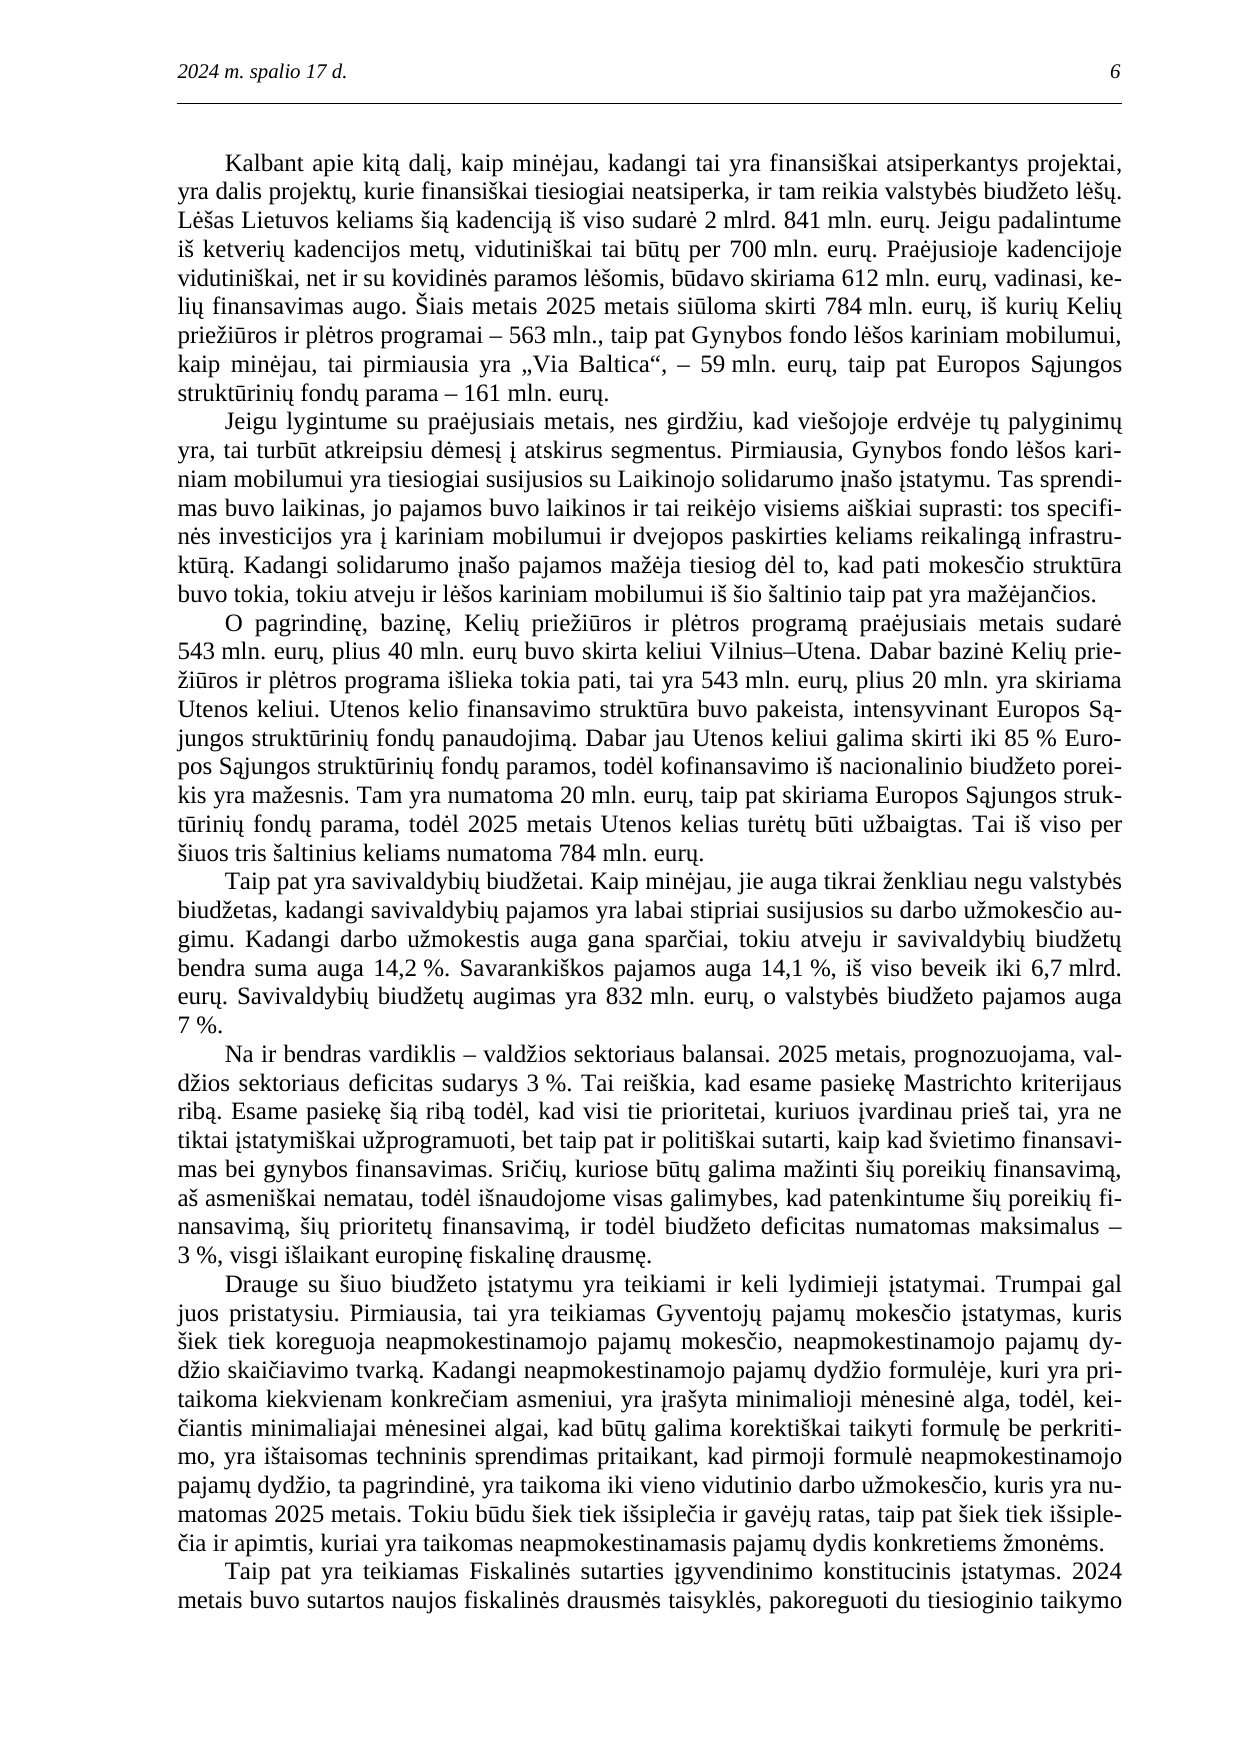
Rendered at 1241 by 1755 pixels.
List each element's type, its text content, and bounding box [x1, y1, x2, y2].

text Taip pat yra tei­kia­mas Fis­ka­li­nės su­tar­ties įgy­ven­di­ni­mo kon­sti­tu­ci­nis įsta­ty­mas. 2024 me­tais bu­vo su­tar­tos nau­jos fis­ka­li­nės draus­mės tai­syk­lės, pa­ko­re­guo­ti du tie­sio­gi­nio tai­ky­mo [177, 1556, 1122, 1614]
text Kal­bant apie ki­tą da­lį, kaip mi­nė­jau, ka­dan­gi tai yra fi­nan­siš­kai at­si­per­kan­tys pro­jek­tai, yra da­lis pro­jek­tų, ku­rie fi­nan­siš­kai tie­sio­giai ne­at­si­per­ka, ir tam rei­kia vals­ty­bės biu­dže­to lė­šų. Lė­šas Lie­tu­vos ke­liams šią ka­den­ci­ją iš vi­so su­da­rė 2 mlrd. 841 mln. eu­rų. Jei­gu pa­da­lin­tu­me iš ket­ve­rių ka­den­ci­jos me­tų, vi­du­ti­niš­kai tai bū­tų per 700 mln. eu­rų. Pra­ėju­sio­je ka­den­ci­jo­je vi­du­ti­niš­kai, net ir su ko­vi­di­nės pa­ra­mos lė­šo­mis, bū­da­vo ski­ria­ma 612 mln. eu­rų, va­di­na­si, ke­lių fi­nan­sa­vi­mas au­go. Šiais me­tais 2025 me­tais siū­lo­ma skir­ti 784 mln. eu­rų, iš ku­rių Ke­lių prie­žiū­ros ir plėt­ros pro­gra­mai – 563 mln., taip pat Gy­ny­bos fon­do lė­šos ka­ri­niam mo­bi­lu­mui, kaip mi­nė­jau, tai pir­miau­sia yra „Via Bal­ti­ca“, – 59 mln. eu­rų, taip pat Eu­ro­pos Są­jun­gos struk­tū­ri­nių fon­dų pa­ra­ma – 161 mln. eu­rų. [177, 148, 1122, 406]
text Drau­ge su šiuo biu­dže­to įsta­ty­mu yra tei­kia­mi ir ke­li ly­di­mie­ji įsta­ty­mai. Trum­pai gal juos pri­sta­ty­siu. Pir­miau­sia, tai yra tei­kia­mas Gy­ven­to­jų pa­ja­mų mo­kes­čio įsta­ty­mas, ku­ris šiek tiek ko­re­guo­ja ne­ap­mo­kes­ti­na­mo­jo pa­ja­mų mo­kes­čio, ne­ap­mo­kes­ti­na­mo­jo pa­ja­mų dy­džio skai­čia­vi­mo tvar­ką. Ka­dan­gi ne­ap­mo­kes­ti­na­mo­jo pa­ja­mų dy­džio for­mu­lė­je, ku­ri yra pri­tai­ko­ma kiek­vie­nam kon­kre­čiam as­me­niui, yra įra­šy­ta mi­ni­ma­lio­ji mė­ne­si­nė al­ga, to­dėl, kei­čian­tis mi­ni­ma­lia­jai mė­ne­si­nei al­gai, kad bū­tų ga­li­ma ko­rek­tiš­kai tai­ky­ti for­mu­lę be per­kri­ti­mo, yra iš­tai­so­mas tech­ni­nis spren­di­mas pri­tai­kant, kad pir­mo­ji for­mu­lė ne­ap­mo­kes­ti­na­mo­jo pa­ja­mų dy­džio, ta pa­grin­di­nė, yra tai­ko­ma iki vie­no vi­du­ti­nio dar­bo už­mo­kes­čio, ku­ris yra nu­ma­to­mas 2025 me­tais. To­kiu bū­du šiek tiek iš­si­ple­čia ir ga­vė­jų ra­tas, taip pat šiek tiek iš­si­ple­čia ir ap­im­tis, ku­riai yra tai­ko­mas ne­ap­mo­kes­ti­na­ma­sis pa­ja­mų dy­dis kon­kre­tiems žmo­nėms. [177, 1269, 1122, 1556]
text O pa­grin­di­nę, ba­zi­nę, Ke­lių prie­žiū­ros ir plėt­ros pro­gra­mą pra­ėju­siais me­tais su­da­rė 543 mln. eu­rų, plius 40 mln. eu­rų bu­vo skir­ta ke­liui Vilnius–Utena. Da­bar ba­zi­nė Ke­lių prie­žiū­ros ir plėt­ros pro­gra­ma iš­lie­ka to­kia pa­ti, tai yra 543 mln. eu­rų, plius 20 mln. yra ski­ria­ma Ute­nos ke­liui. Ute­nos ke­lio fi­nan­sa­vi­mo struk­tū­ra bu­vo pa­keis­ta, in­ten­sy­vi­nant Eu­ro­pos Są­jun­gos struk­tū­ri­nių fon­dų pa­nau­do­ji­mą. Da­bar jau Ute­nos ke­liui ga­li­ma skir­ti iki 85 % Eu­ro­pos Są­jun­gos struk­tū­ri­nių fon­dų pa­ra­mos, to­dėl ko­fi­nan­sa­vi­mo iš na­cio­na­li­nio biu­dže­to po­rei­kis yra ma­žes­nis. Tam yra nu­ma­to­ma 20 mln. eu­rų, taip pat ski­ria­ma Eu­ro­pos Są­jun­gos struk­tū­ri­nių fon­dų pa­ra­ma, to­dėl 2025 me­tais Ute­nos ke­lias tu­rė­tų bū­ti už­baig­tas. Tai iš vi­so per šiuos tris šal­ti­nius ke­liams nu­ma­to­ma 784 mln. eu­rų. [177, 608, 1122, 866]
text Jeigu ly­gin­tu­me su pra­ėju­siais me­tais, nes gir­džiu, kad vie­šo­jo­je erd­vė­je tų pa­ly­gi­ni­mų yra, tai tur­būt at­kreip­siu dė­me­sį į at­ski­rus seg­men­tus. Pir­miau­sia, Gy­ny­bos fon­do lė­šos ka­ri­niam mo­bi­lu­mui yra tie­sio­giai su­si­ju­sios su Lai­ki­no­jo so­li­da­ru­mo įna­šo įsta­ty­mu. Tas spren­di­mas bu­vo lai­ki­nas, jo pa­ja­mos bu­vo lai­ki­nos ir tai rei­kė­jo vi­siems aiš­kiai su­pras­ti: tos spe­ci­fi­nės in­ves­ti­ci­jos yra į ka­ri­niam mo­bi­lu­mui ir dve­jo­pos pa­skir­ties ke­liams rei­ka­lin­gą in­fra­stru­ktū­rą. Ka­dan­gi so­li­da­ru­mo įna­šo pa­ja­mos ma­žė­ja tie­siog dėl to, kad pa­ti mo­kes­čio struk­tū­ra bu­vo to­kia, to­kiu at­ve­ju ir lė­šos ka­ri­niam mo­bi­lu­mui iš šio šal­ti­nio taip pat yra ma­žė­jan­čios. [177, 406, 1122, 608]
text Na ir ben­dras var­dik­lis – val­džios sek­to­riaus ba­lan­sai. 2025 me­tais, prog­no­zuo­ja­ma, val­džios sek­to­riaus de­fi­ci­tas su­da­rys 3 %. Tai reiš­kia, kad esa­me pa­sie­kę Mast­rich­to kri­te­ri­jaus ri­bą. Esa­me pa­sie­kę šią ri­bą to­dėl, kad vi­si tie pri­ori­te­tai, ku­riuos įvar­di­nau prieš tai, yra ne tik­tai įsta­ty­miš­kai už­prog­ra­muo­ti, bet taip pat ir po­li­tiš­kai su­tar­ti, kaip kad švie­ti­mo fi­nan­sa­vi­mas bei gy­ny­bos fi­nan­sa­vi­mas. Sri­čių, ku­rio­se bū­tų ga­li­ma ma­žin­ti šių po­rei­kių fi­nan­sa­vi­mą, aš as­me­niš­kai ne­ma­tau, to­dėl iš­nau­do­jo­me vi­sas ga­li­my­bes, kad pa­ten­kin­tu­me šių po­rei­kių fi­nan­sa­vi­mą, šių pri­ori­te­tų fi­nan­sa­vi­mą, ir to­dėl biu­dže­to de­fi­ci­tas nu­ma­to­mas mak­si­ma­lus – 3 %, vis­gi iš­lai­kant eu­ro­pi­nę fis­ka­li­nę draus­mę. [177, 1039, 1122, 1269]
text Taip pat yra sa­vi­val­dy­bių biu­dže­tai. Kaip mi­nė­jau, jie au­ga tik­rai žen­k­liau ne­gu vals­ty­bės biu­dže­tas, ka­dan­gi sa­vi­val­dy­bių pa­ja­mos yra la­bai stip­riai su­si­ju­sios su dar­bo už­mo­kes­čio au­gi­mu. Ka­dan­gi dar­bo už­mo­kes­tis au­ga ga­na spar­čiai, to­kiu at­ve­ju ir sa­vi­val­dy­bių biu­dže­tų ben­d­ra su­ma au­ga 14,2 %. Sa­va­ran­kiš­kos pa­ja­mos au­ga 14,1 %, iš vi­so be­veik iki 6,7 mlrd. eu­rų. Sa­vi­val­dy­bių biu­dže­tų au­gi­mas yra 832 mln. eu­rų, o vals­ty­bės biu­dže­to pa­ja­mos au­ga 7 %. [177, 866, 1122, 1039]
